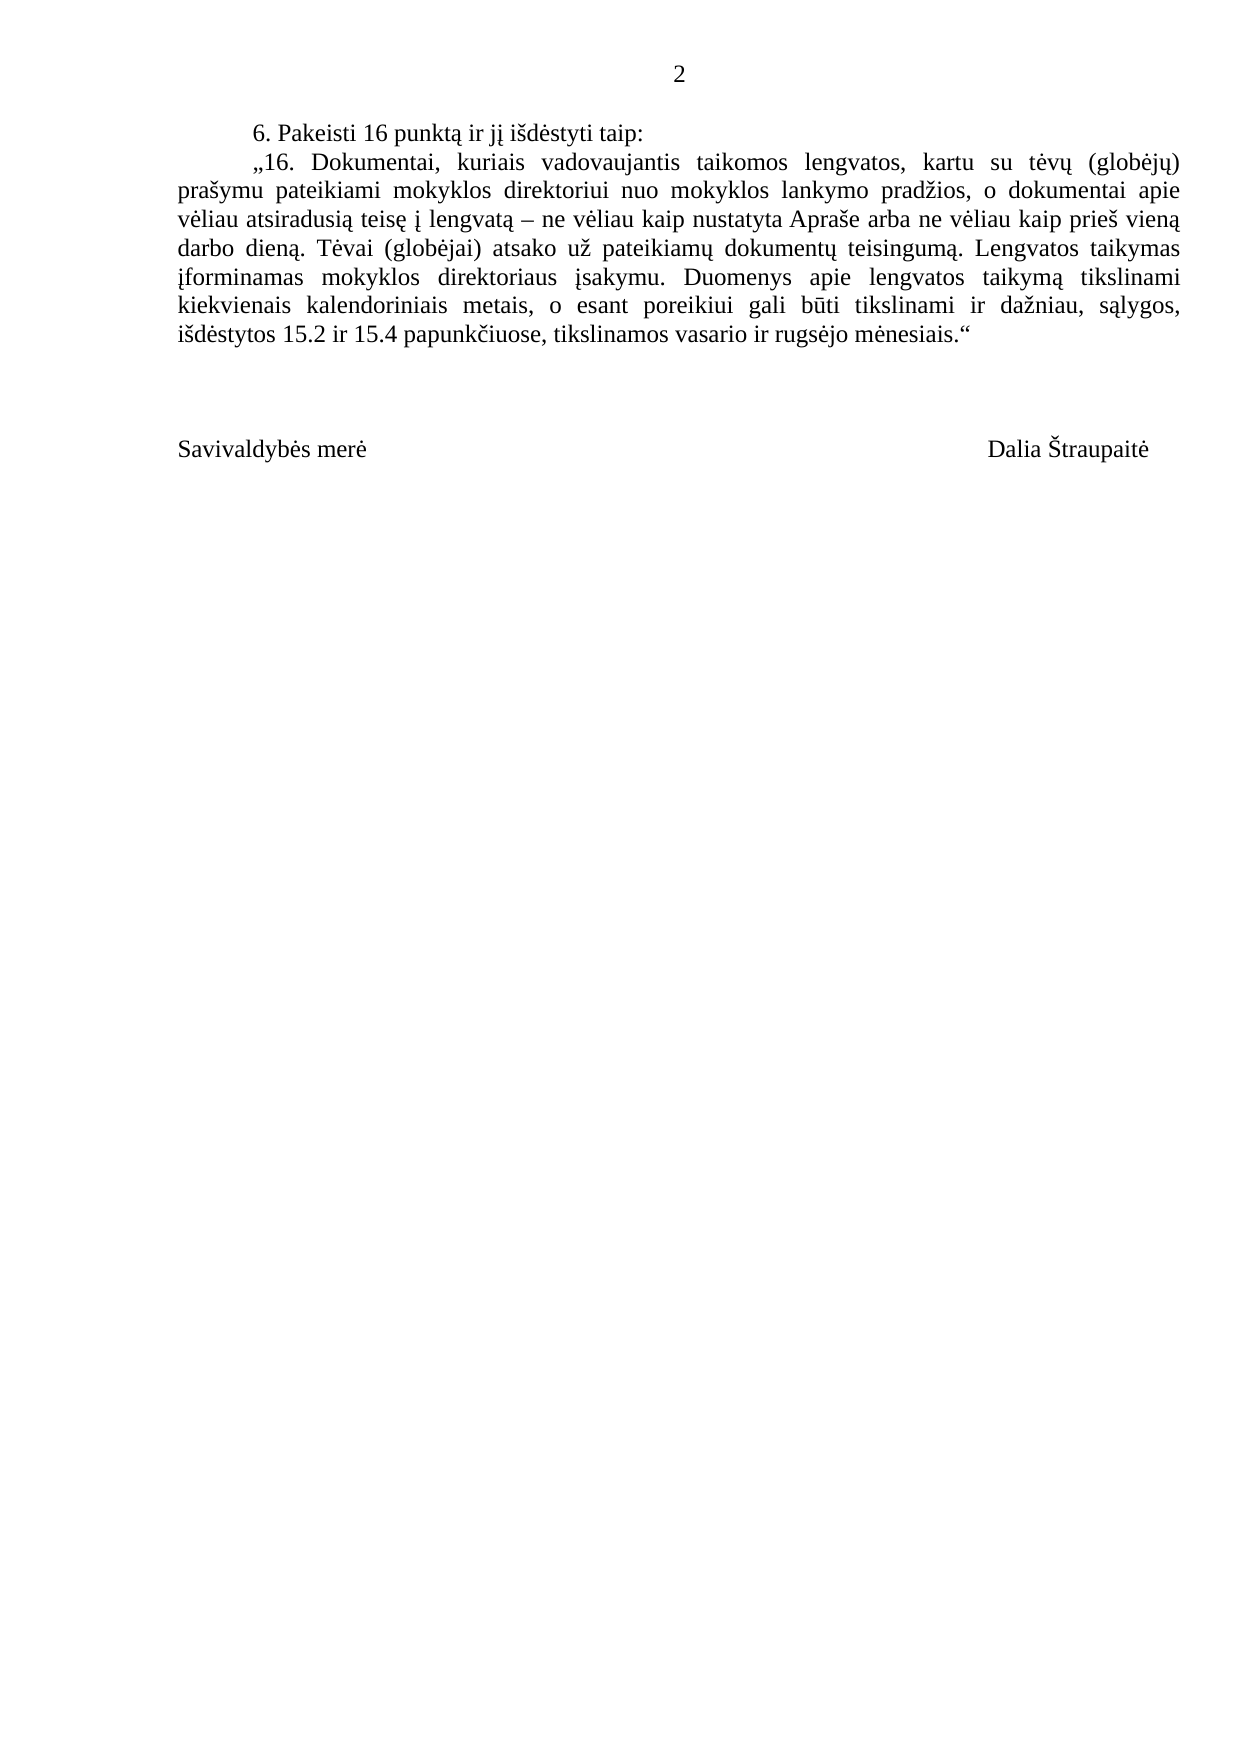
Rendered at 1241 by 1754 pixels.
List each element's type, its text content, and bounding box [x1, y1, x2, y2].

text „16. Dokumentai, kuriais vadovaujantis taikomos lengvatos, kartu su tėvų (globėjų) prašymu pateikiami mokyklos direktoriui nuo mokyklos lankymo pradžios, o dokumentai apie vėliau atsiradusią teisę į lengvatą – ne vėliau kaip nustatyta Apraše arba ne vėliau kaip prieš vieną darbo dieną. Tėvai (globėjai) atsako už pateikiamų dokumentų teisingumą. Lengvatos taikymas įforminamas mokyklos direktoriaus įsakymu. Duomenys apie lengvatos taikymą tikslinami kiekvienais kalendoriniais metais, o esant poreikiui gali būti tikslinami ir dažniau, sąlygos, išdėstytos 15.2 ir 15.4 papunkčiuose, tikslinamos vasario ir rugsėjo mėnesiais.“ [177, 147, 1181, 348]
text 6. Pakeisti 16 punktą ir jį išdėstyti taip: [177, 118, 1181, 147]
text Savivaldybės merė Dalia Štraupaitė [177, 434, 1181, 463]
